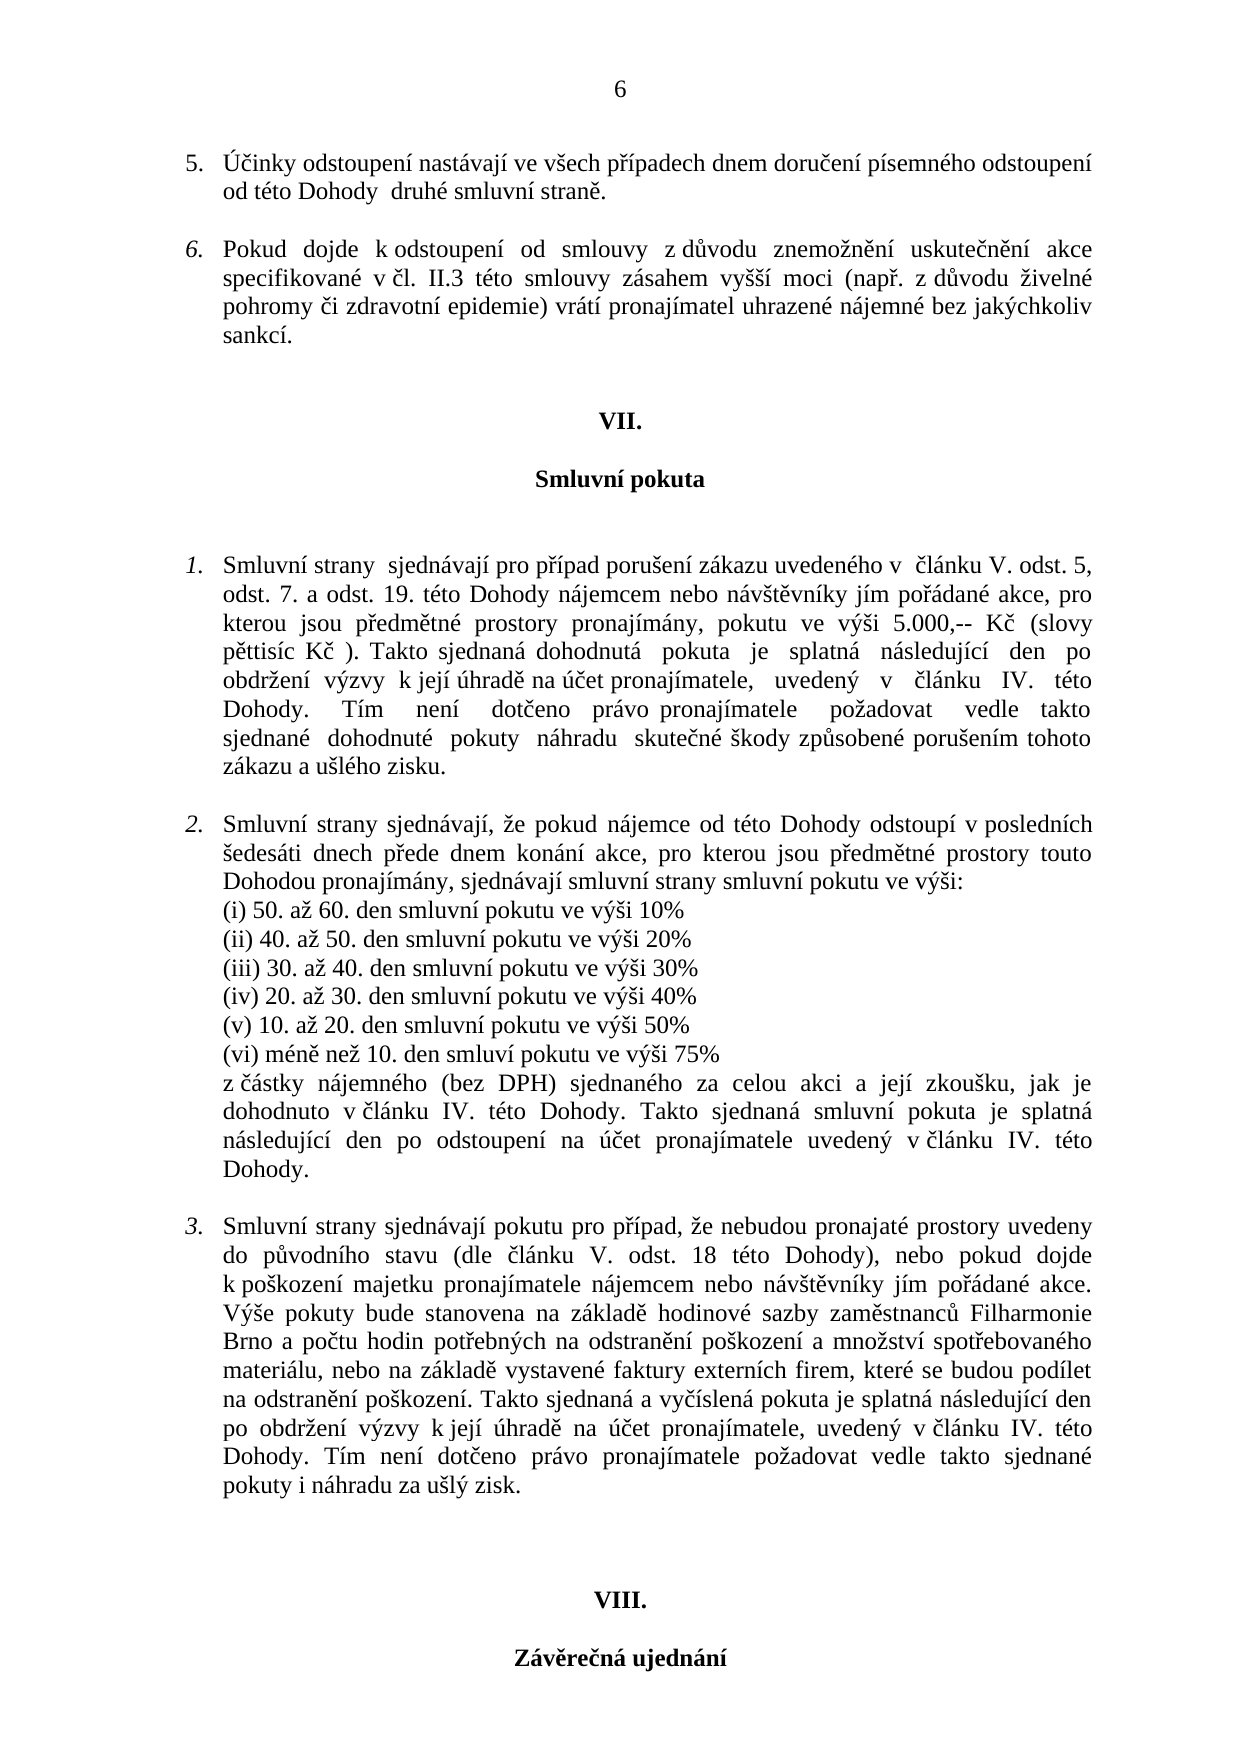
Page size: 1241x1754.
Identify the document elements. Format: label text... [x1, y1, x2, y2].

list Smluvní strany sjednávají pro případ porušení zákazu uvedeného v článku V. odst. 5, odst. 7. a odst. 19. této Dohody nájemcem nebo návštěvníky jím pořádané akce, pro kterou jsou předmětné prostory pronajímány, pokutu ve výši 5.000,-- Kč (slovy pěttisíc Kč ). Takto sjednaná dohodnutá pokuta je splatná následující den po obdržení výzvy k její úhradě na účet pronajímatele, uvedený v článku IV. této Dohody. Tím není dotčeno právo pronajímatele požadovat vedle takto sjednané dohodnuté pokuty náhradu skutečné škody způsobené porušením tohoto zákazu a ušlého zisku. [185, 550, 1092, 780]
text Závěrečná ujednání [148, 1643, 1092, 1671]
text (i) 50. až 60. den smluvní pokutu ve výši 10% [223, 895, 1092, 924]
text (ii) 40. až 50. den smluvní pokutu ve výši 20% [223, 924, 1092, 953]
text VIII. [148, 1585, 1092, 1614]
text (v) 10. až 20. den smluvní pokutu ve výši 50% [223, 1010, 1092, 1039]
list Účinky odstoupení nastávají ve všech případech dnem doručení písemného odstoupení od této Dohody druhé smluvní straně. [185, 148, 1092, 205]
text (iii) 30. až 40. den smluvní pokutu ve výši 30% [223, 953, 1092, 981]
list Pokud dojde k odstoupení od smlouvy z důvodu znemožnění uskutečnění akce specifikované v čl. II.3 této smlouvy zásahem vyšší moci (např. z důvodu živelné pohromy či zdravotní epidemie) vrátí pronajímatel uhrazené nájemné bez jakýchkoliv sankcí. [185, 234, 1092, 349]
list Smluvní strany sjednávají pokutu pro případ, že nebudou pronajaté prostory uvedeny do původního stavu (dle článku V. odst. 18 této Dohody), nebo pokud dojde k poškození majetku pronajímatele nájemcem nebo návštěvníky jím pořádané akce. Výše pokuty bude stanovena na základě hodinové sazby zaměstnanců Filharmonie Brno a počtu hodin potřebných na odstranění poškození a množství spotřebovaného materiálu, nebo na základě vystavené faktury externích firem, které se budou podílet na odstranění poškození. Takto sjednaná a vyčíslená pokuta je splatná následující den po obdržení výzvy k její úhradě na účet pronajímatele, uvedený v článku IV. této Dohody. Tím není dotčeno právo pronajímatele požadovat vedle takto sjednané pokuty i náhradu za ušlý zisk. [185, 1211, 1092, 1499]
text VII. [148, 406, 1092, 435]
text (vi) méně než 10. den smluví pokutu ve výši 75% [223, 1039, 1092, 1068]
list Smluvní strany sjednávají, že pokud nájemce od této Dohody odstoupí v posledních šedesáti dnech přede dnem konání akce, pro kterou jsou předmětné prostory touto Dohodou pronajímány, sjednávají smluvní strany smluvní pokutu ve výši: [185, 809, 1092, 895]
text z částky nájemného (bez DPH) sjednaného za celou akci a její zkoušku, jak je dohodnuto v článku IV. této Dohody. Takto sjednaná smluvní pokuta je splatná následující den po odstoupení na účet pronajímatele uvedený v článku IV. této Dohody. [223, 1068, 1092, 1183]
text (iv) 20. až 30. den smluvní pokutu ve výši 40% [223, 981, 1092, 1010]
text Smluvní pokuta [148, 464, 1092, 493]
